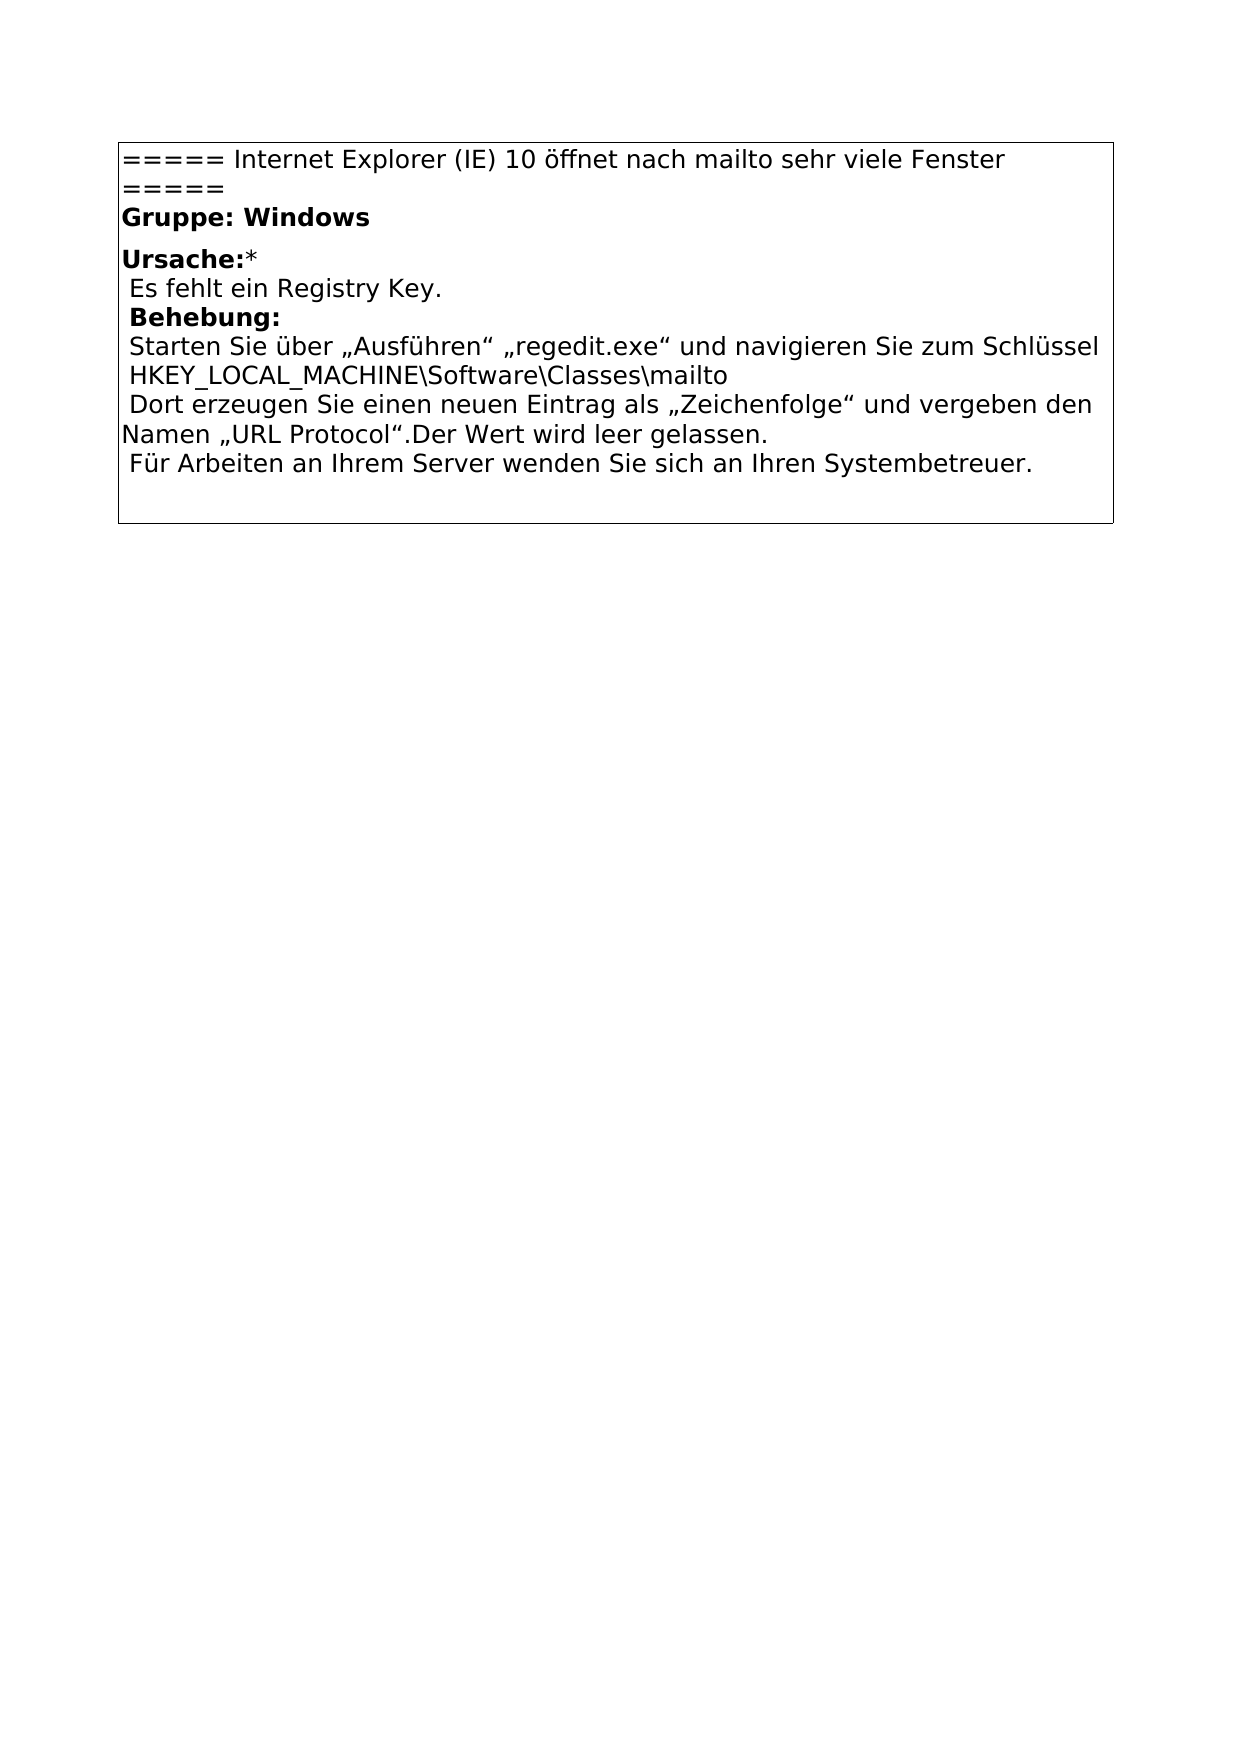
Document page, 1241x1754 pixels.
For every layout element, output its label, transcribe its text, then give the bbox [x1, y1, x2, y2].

table_header ===== Internet Explorer (IE) 10 öffnet nach mailto sehr viele Fenster ===== Gruppe: Windows Ursache:* Es fehlt ein Registry Key. Behebung: Starten Sie über „Ausführen“ „regedit.exe“ und navigieren Sie zum Schlüssel HKEY_LOCAL_MACHINE\Software\Classes\mailto Dort erzeugen Sie einen neuen Eintrag als „Zeichenfolge“ und vergeben den Namen „URL Protocol“.Der Wert wird leer gelassen. Für Arbeiten an Ihrem Server wenden Sie sich an Ihren Systembetreuer. [119, 143, 1113, 523]
